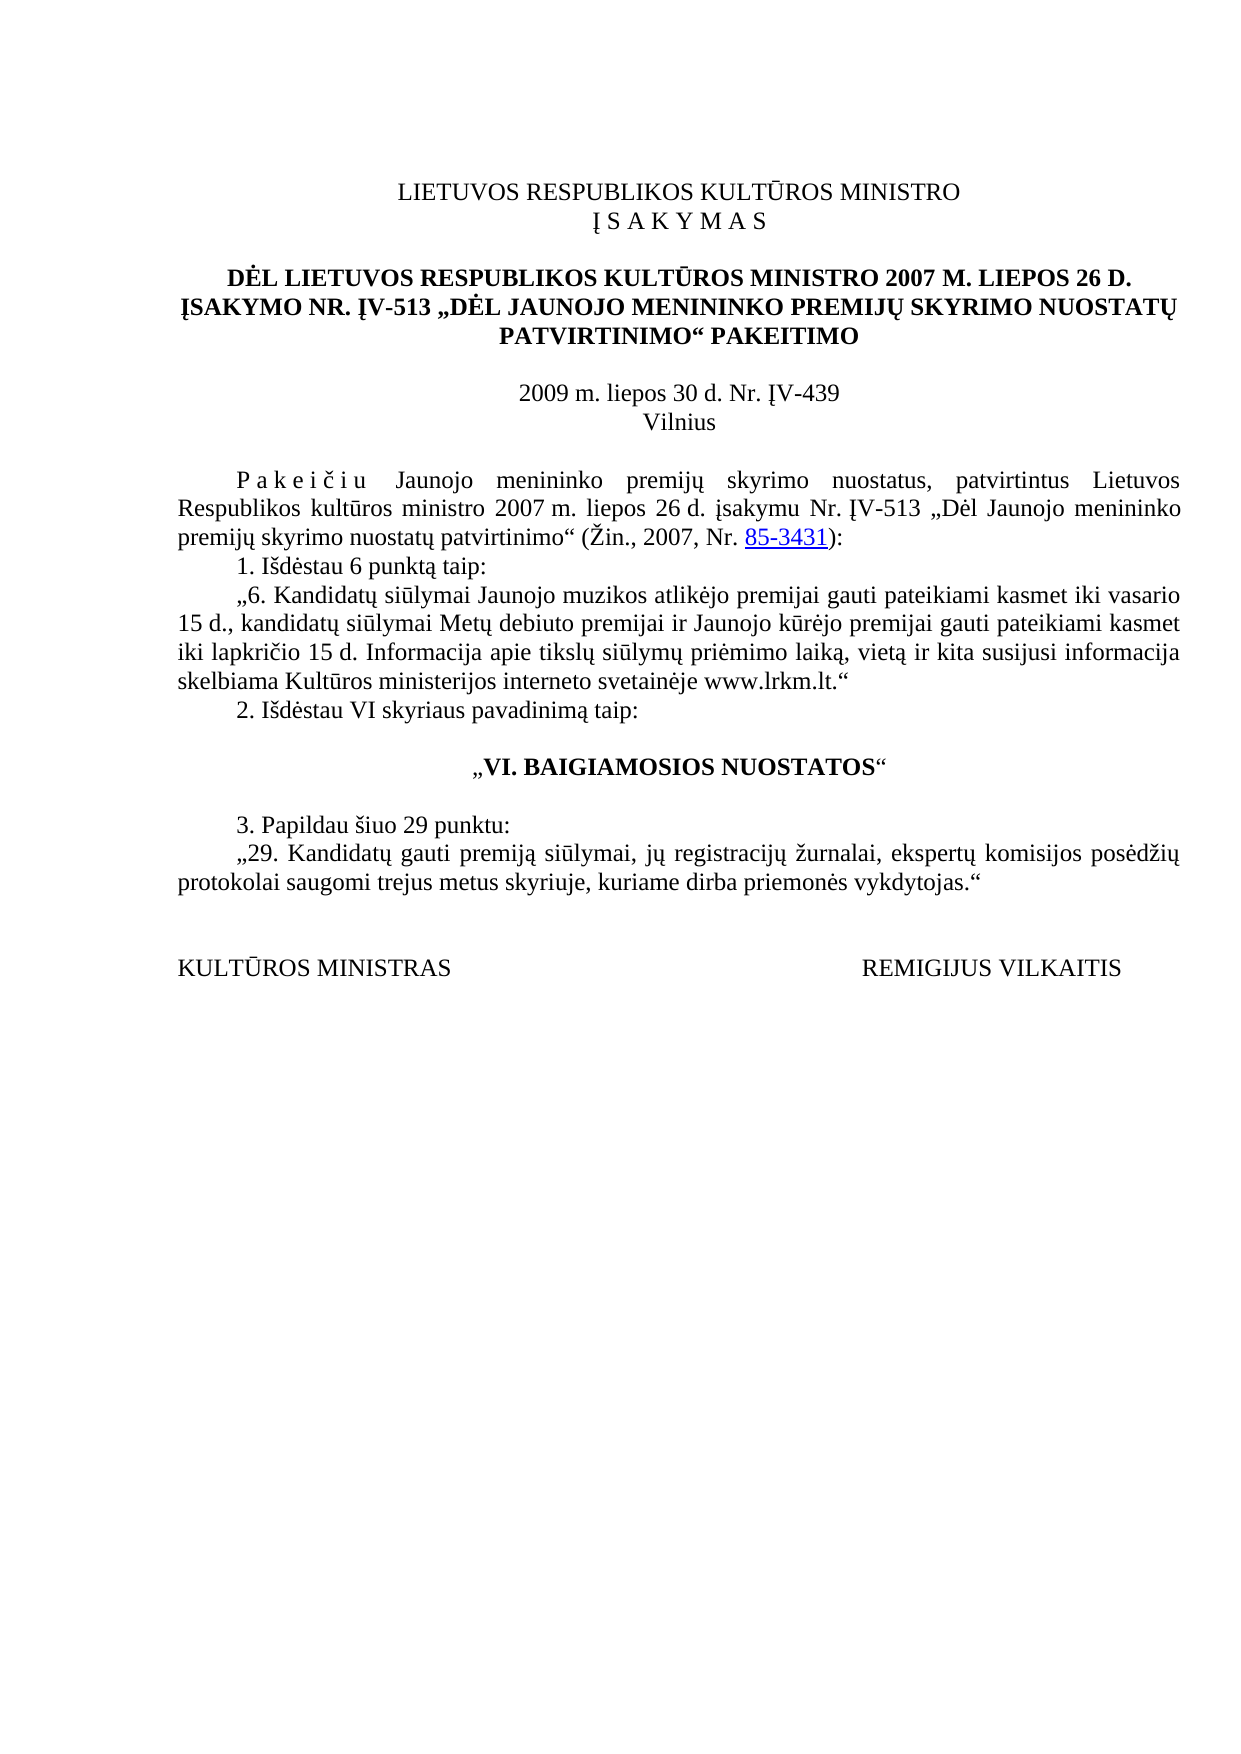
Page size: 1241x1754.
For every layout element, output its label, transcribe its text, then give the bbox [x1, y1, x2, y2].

text LIETUVOS RESPUBLIKOS KULTŪROS MINISTRO [177, 177, 1181, 206]
text ĮSAKYMAS [177, 206, 1181, 235]
text Vilnius [177, 407, 1181, 436]
text „6. Kandidatų siūlymai Jaunojo muzikos atlikėjo premijai gauti pateikiami kasmet iki vasario 15 d., kandidatų siūlymai Metų debiuto premijai ir Jaunojo kūrėjo premijai gauti pateikiami kasmet iki lapkričio 15 d. Informacija apie tikslų siūlymų priėmimo laiką, vietą ir kita susijusi informacija skelbiama Kultūros ministerijos interneto svetainėje www.lrkm.lt.“ [177, 580, 1181, 695]
text Pakeičiu Jaunojo menininko premijų skyrimo nuostatus, patvirtintus Lietuvos Respublikos kultūros ministro 2007 m. liepos 26 d. įsakymu Nr. ĮV-513 „Dėl Jaunojo menininko premijų skyrimo nuostatų patvirtinimo“ (Žin., 2007, Nr. 85-3431): [177, 465, 1181, 551]
text „VI. BAIGIAMOSIOS NUOSTATOS“ [177, 752, 1181, 781]
text 1. Išdėstau 6 punktą taip: [177, 551, 1181, 580]
text DĖL LIETUVOS RESPUBLIKOS KULTŪROS MINISTRO 2007 m. LIEPOS 26 d. ĮSAKYMO Nr. ĮV-513 „DĖL JAUNOJO MENININKO PREMIJŲ SKYRIMO NUOSTATŲ PATVIRTINIMO“ PAKEITIMO [177, 263, 1181, 350]
text Kultūros ministras Remigijus Vilkaitis [177, 953, 1181, 982]
text „29. Kandidatų gauti premiją siūlymai, jų registracijų žurnalai, ekspertų komisijos posėdžių protokolai saugomi trejus metus skyriuje, kuriame dirba priemonės vykdytojas.“ [177, 838, 1181, 896]
text 3. Papildau šiuo 29 punktu: [177, 810, 1181, 838]
text 2. Išdėstau VI skyriaus pavadinimą taip: [177, 695, 1181, 723]
text 2009 m. liepos 30 d. Nr. ĮV-439 [177, 378, 1181, 407]
